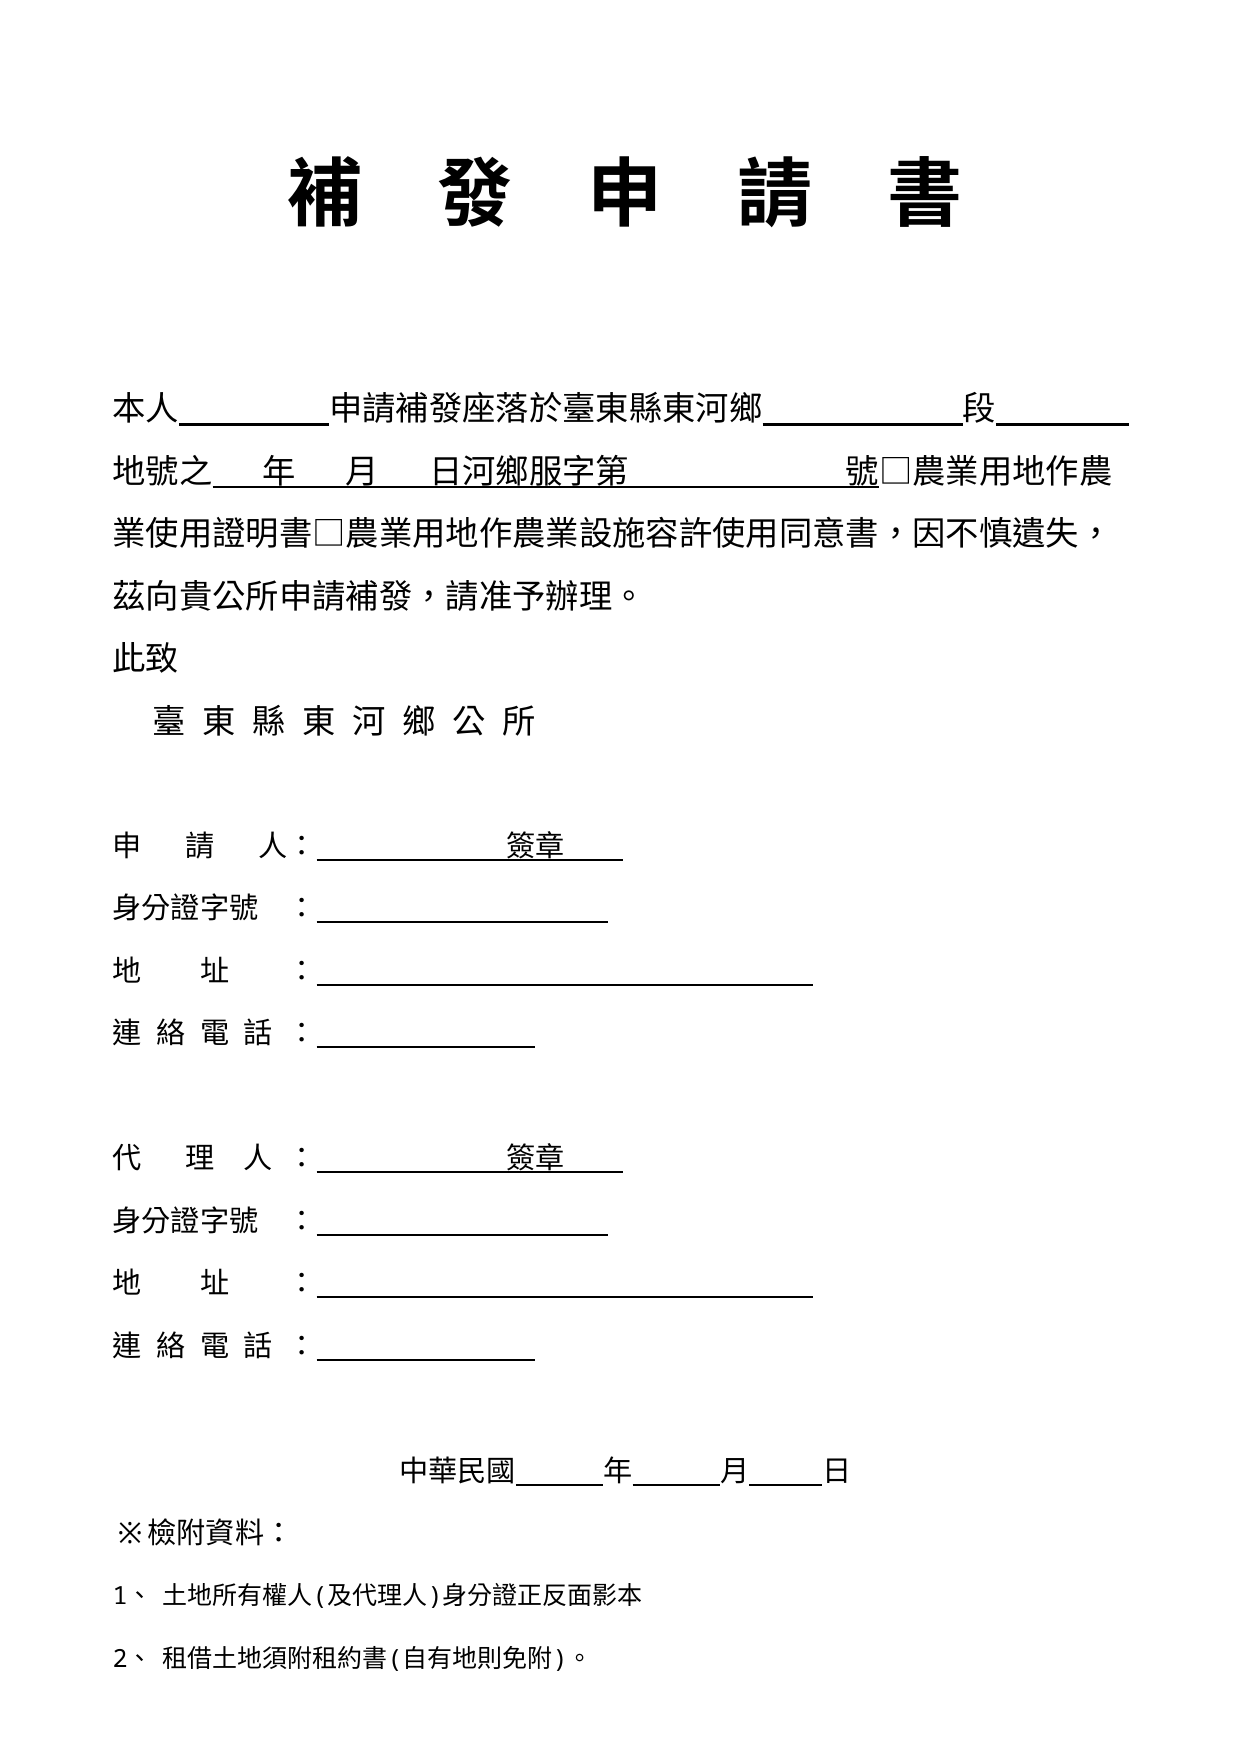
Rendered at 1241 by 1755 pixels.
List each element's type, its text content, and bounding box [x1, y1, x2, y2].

text 身分證字號 ： [112, 1177, 1137, 1239]
text 申 請 人： 簽章 [112, 802, 1137, 864]
text 連 絡 電 話 ： [112, 989, 1137, 1052]
text 代 理 人 ： 簽章 [112, 1114, 1137, 1177]
text 地 址 ： [112, 927, 1137, 989]
list 土地所有權人(及代理人)身分證正反面影本 [112, 1552, 1137, 1614]
text 地 址 ： [112, 1239, 1137, 1302]
text 本人 申請補發座落於臺東縣東河鄉 段 地號之 年 月 日河鄉服字第 號□農業用地作農業使用證明書□農業用地作農業設施容許使用同意書，因不慎遺失，茲向貴公所申請補發，請准予辦理。 [112, 364, 1137, 614]
text 身分證字號 ： [112, 864, 1137, 927]
text 此致 [112, 614, 1137, 677]
text 連 絡 電 話 ： [112, 1302, 1137, 1364]
text 補 發 申 請 書 [112, 114, 1137, 239]
text 中華民國 年 月 日 [112, 1427, 1137, 1489]
text ※檢附資料： [112, 1489, 1137, 1552]
list 租借土地須附租約書(自有地則免附)。 [112, 1614, 1137, 1677]
text 臺 東 縣 東 河 鄉 公 所 [112, 677, 1137, 739]
